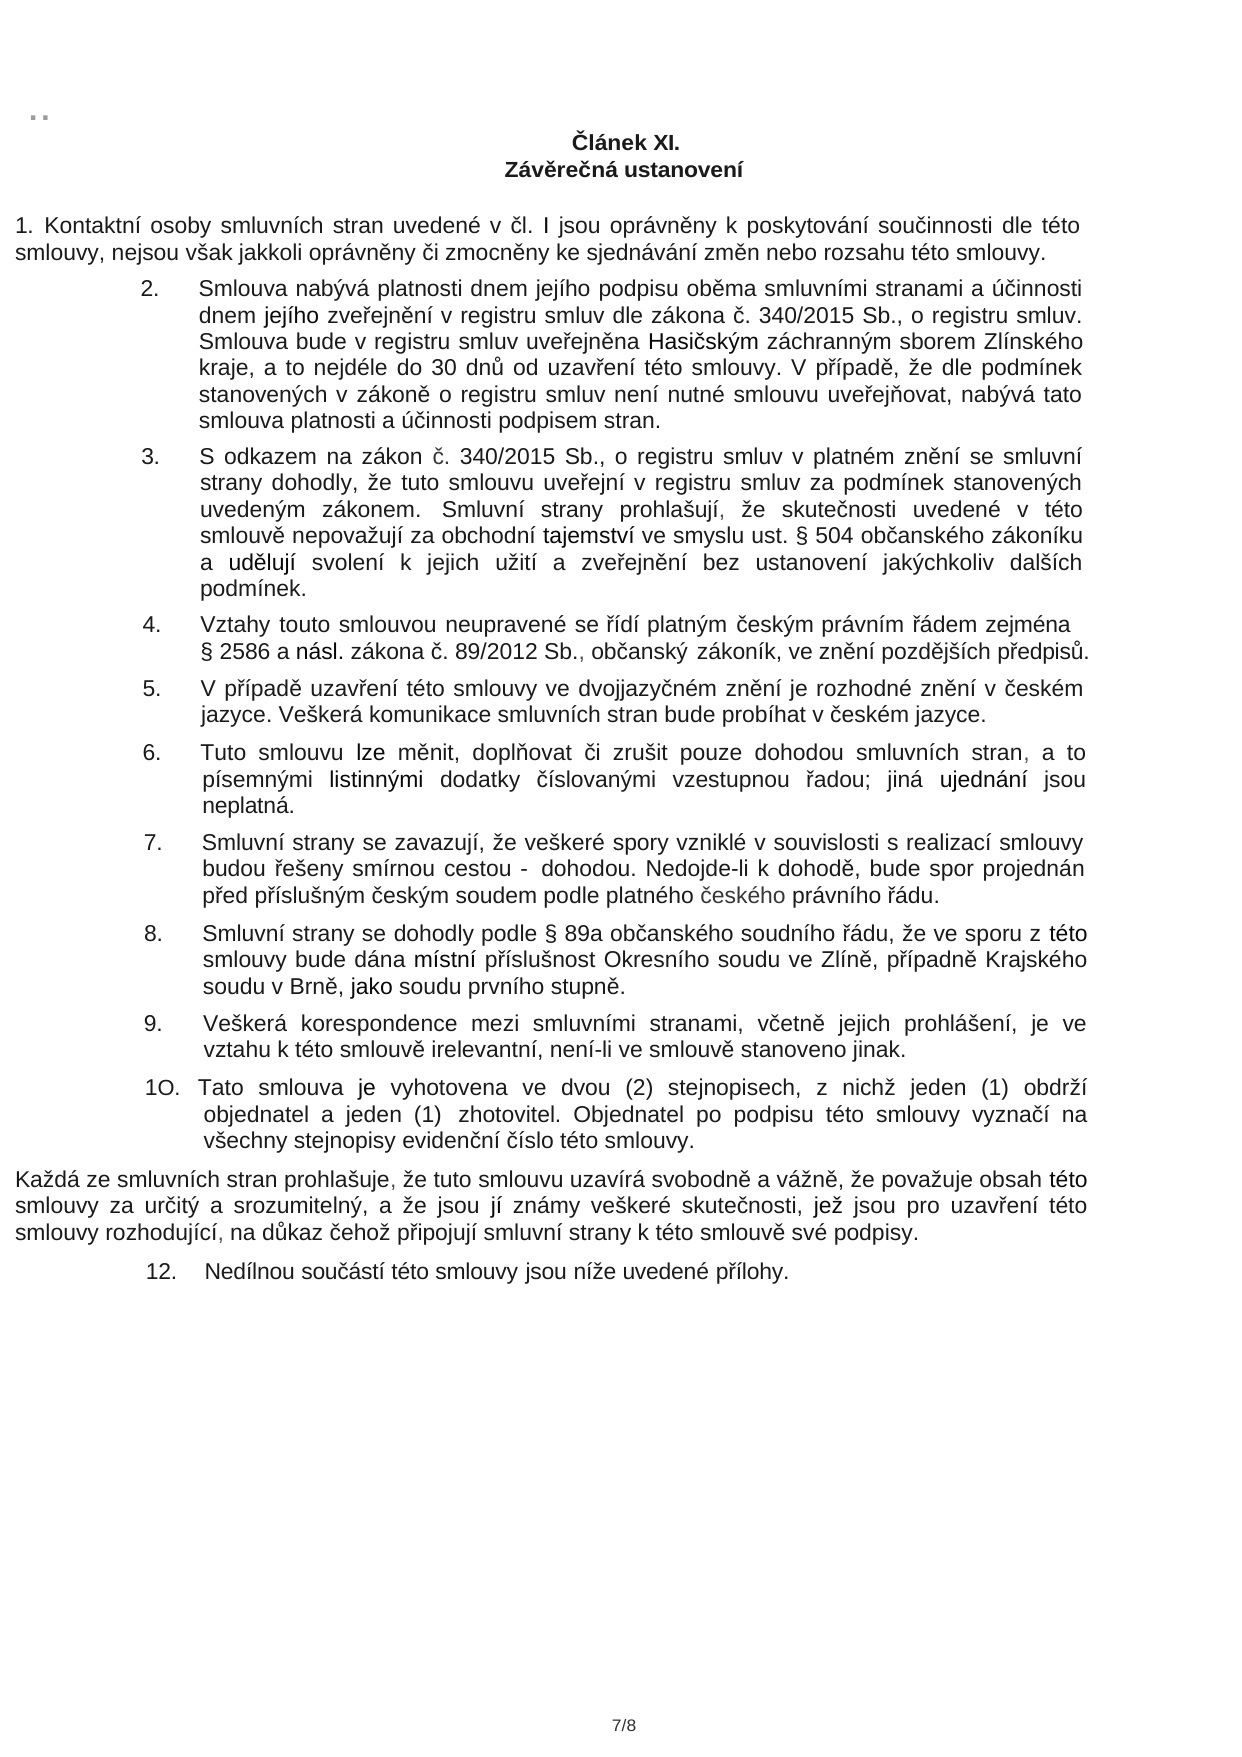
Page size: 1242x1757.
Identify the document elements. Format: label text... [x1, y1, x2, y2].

list Nedílnou součástí této smlouvy jsou níže uvedené přílohy. [146, 1258, 1109, 1284]
text Článek XI. [143, 131, 1109, 155]
list Kontaktní osoby smluvních stran uvedené v čl. I jsou oprávněny k poskytování součinnosti dle této smlouvy, nejsou však jakkoli oprávněny či zmocněny ke sjednávání změn nebo rozsahu této smlouvy. [15, 212, 1080, 265]
list Smlouva nabývá platnosti dnem jejího podpisu oběma smluvními stranami a účinnosti dnem jejího zveřejnění v registru smluv dle zákona č. 340/2015 Sb., o registru smluv. Smlouva bude v registru smluv uveřejněna Hasičským záchranným sborem Zlínského kraje, a to nejdéle do 30 dnů od uzavření této smlouvy. V případě, že dle podmínek stanovených v zákoně o registru smluv není nutné smlouvu uveřejňovat, nabývá tato smlouva platnosti a účinnosti podpisem stran. [140, 275, 1083, 433]
text Závěrečná ustanovení [143, 157, 1104, 182]
list Vztahy touto smlouvou neupravené se řídí platným českým právním řádem zejména [142, 611, 1109, 637]
list Tuto smlouvu lze měnit, doplňovat či zrušit pouze dohodou smluvních stran, a to písemnými listinnými dodatky číslovanými vzestupnou řadou; jiná ujednání jsou neplatná. [142, 739, 1086, 818]
text 1O. Tato smlouva je vyhotovena ve dvou (2) stejnopisech, z nichž jeden (1) obdrží objednatel a jeden (1) zhotovitel. Objednatel po podpisu této smlouvy vyznačí na všechny stejnopisy evidenční číslo této smlouvy. [144, 1074, 1087, 1153]
list V případě uzavření této smlouvy ve dvojjazyčném znění je rozhodné znění v českém jazyce. Veškerá komunikace smluvních stran bude probíhat v českém jazyce. [142, 675, 1084, 728]
list S odkazem na zákon č. 340/2015 Sb., o registru smluv v platném znění se smluvní strany dohodly, že tuto smlouvu uveřejní v registru smluv za podmínek stanovených uvedeným zákonem. Smluvní strany prohlašují, že skutečnosti uvedené v této smlouvě nepovažují za obchodní tajemství ve smyslu ust. § 504 občanského zákoníku a udělují svolení k jejich užití a zveřejnění bez ustanovení jakýchkoliv dalších podmínek. [141, 443, 1083, 601]
text § 2586 a násl. zákona č. 89/2012 Sb., občanský zákoník, ve znění pozdějších předpisů. [200, 638, 1109, 664]
list Smluvní strany se dohodly podle § 89a občanského soudního řádu, že ve sporu z této smlouvy bude dána místní příslušnost Okresního soudu ve Zlíně, případně Krajského soudu v Brně, jako soudu prvního stupně. [144, 920, 1087, 999]
text .. [27, 81, 1109, 131]
list Smluvní strany se zavazují, že veškeré spory vzniklé v souvislosti s realizací smlouvy budou řešeny smírnou cestou - dohodou. Nedojde-li k dohodě, bude spor projednán před příslušným českým soudem podle platného českého právního řádu. [144, 829, 1085, 908]
list Každá ze smluvních stran prohlašuje, že tuto smlouvu uzavírá svobodně a vážně, že považuje obsah této smlouvy za určitý a srozumitelný, a že jsou jí známy veškeré skutečnosti, jež jsou pro uzavření této smlouvy rozhodující, na důkaz čehož připojují smluvní strany k této smlouvě své podpisy. [0, 1166, 1087, 1245]
list Veškerá korespondence mezi smluvními stranami, včetně jejich prohlášení, je ve vztahu k této smlouvě irelevantní, není-li ve smlouvě stanoveno jinak. [144, 1010, 1087, 1062]
